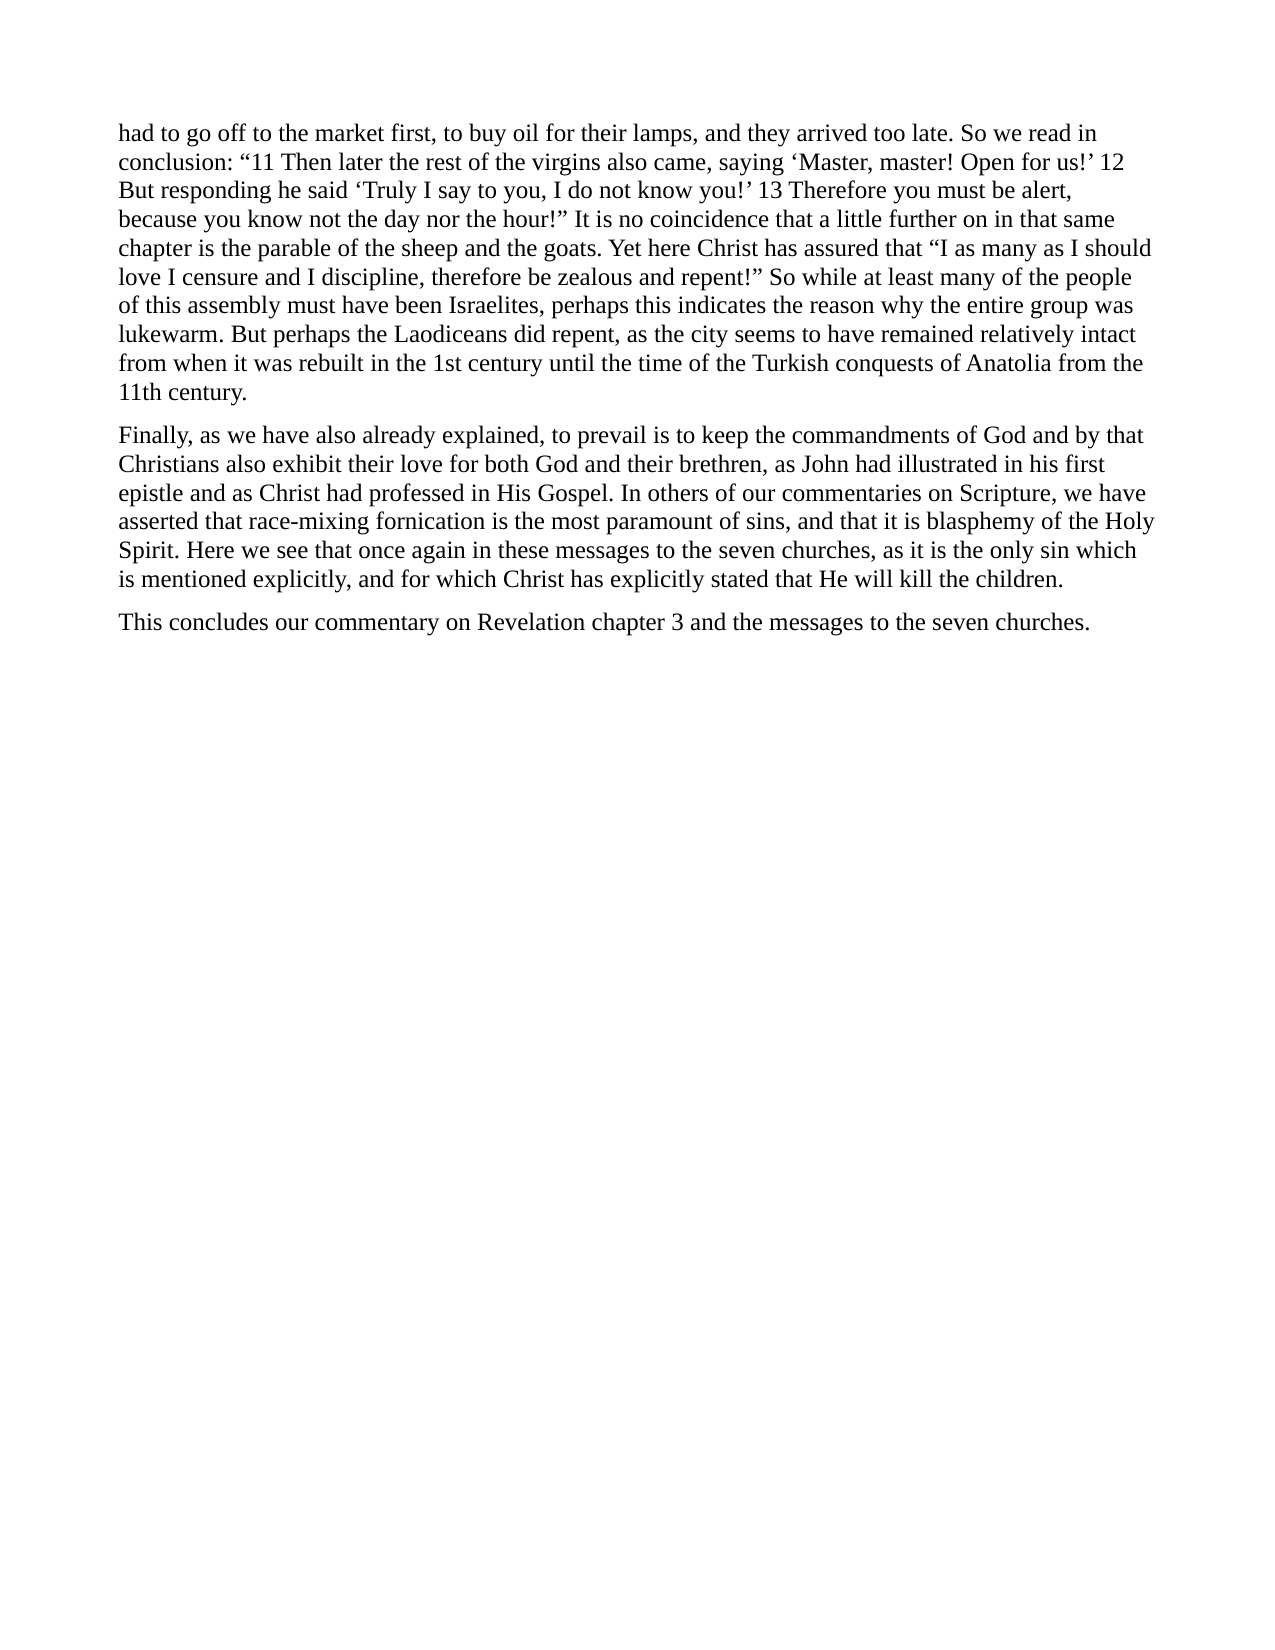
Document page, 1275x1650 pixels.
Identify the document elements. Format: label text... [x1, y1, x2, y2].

text This concludes our commentary on Revelation chapter 3 and the messages to the seven churches. [118, 607, 1157, 636]
text Finally, as we have also already explained, to prevail is to keep the commandments of God and by that Christians also exhibit their love for both God and their brethren, as John had illustrated in his first epistle and as Christ had professed in His Gospel. In others of our commentaries on Scripture, we have asserted that race-mixing fornication is the most paramount of sins, and that it is blasphemy of the Holy Spirit. Here we see that once again in these messages to the seven churches, as it is the only sin which is mentioned explicitly, and for which Christ has explicitly stated that He will kill the children. [118, 420, 1157, 593]
text had to go off to the market first, to buy oil for their lamps, and they arrived too late. So we read in conclusion: “11 Then later the rest of the virgins also came, saying ‘Master, master! Open for us!’ 12 But responding he said ‘Truly I say to you, I do not know you!’ 13 Therefore you must be alert, because you know not the day nor the hour!” It is no coincidence that a little further on in that same chapter is the parable of the sheep and the goats. Yet here Christ has assured that “I as many as I should love I censure and I discipline, therefore be zealous and repent!” So while at least many of the people of this assembly must have been Israelites, perhaps this indicates the reason why the entire group was lukewarm. But perhaps the Laodiceans did repent, as the city seems to have remained relatively intact from when it was rebuilt in the 1st century until the time of the Turkish conquests of Anatolia from the 11th century. [118, 118, 1157, 406]
